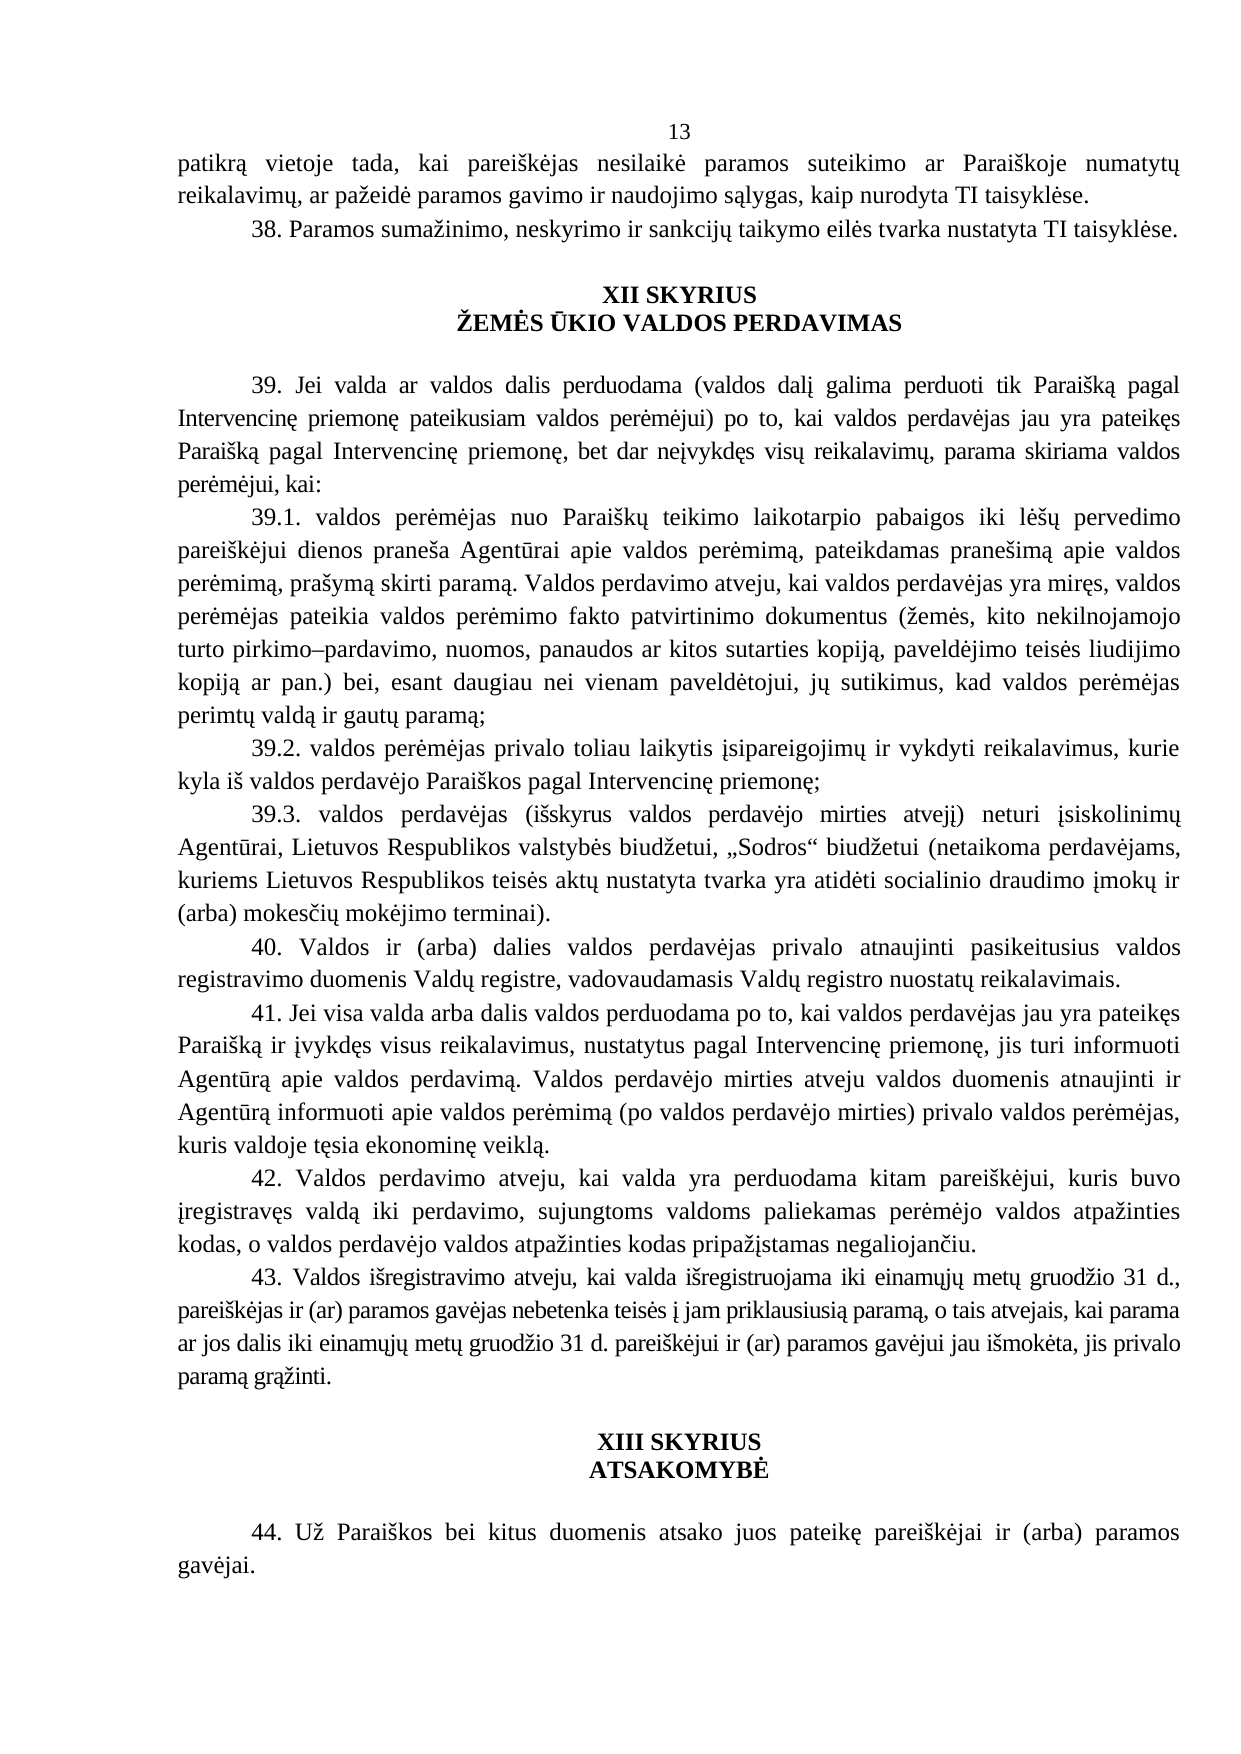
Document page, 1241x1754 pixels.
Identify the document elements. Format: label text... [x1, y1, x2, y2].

text 39.2. valdos perėmėjas privalo toliau laikytis įsipareigojimų ir vykdyti reikalavimus, kurie kyla iš valdos perdavėjo Paraiškos pagal Intervencinę priemonę; [177, 733, 1181, 795]
text XIII SKYRIUS [177, 1427, 1181, 1456]
text 39. Jei valda ar valdos dalis perduodama (valdos dalį galima perduoti tik Paraišką pagal Intervencinę priemonę pateikusiam valdos perėmėjui) po to, kai valdos perdavėjas jau yra pateikęs Paraišką pagal Intervencinę priemonę, bet dar neįvykdęs visų reikalavimų, parama skiriama valdos perėmėjui, kai: [177, 370, 1181, 498]
text 39.1. valdos perėmėjas nuo Paraiškų teikimo laikotarpio pabaigos iki lėšų pervedimo pareiškėjui dienos praneša Agentūrai apie valdos perėmimą, pateikdamas pranešimą apie valdos perėmimą, prašymą skirti paramą. Valdos perdavimo atveju, kai valdos perdavėjas yra miręs, valdos perėmėjas pateikia valdos perėmimo fakto patvirtinimo dokumentus (žemės, kito nekilnojamojo turto pirkimo–pardavimo, nuomos, panaudos ar kitos sutarties kopiją, paveldėjimo teisės liudijimo kopiją ar pan.) bei, esant daugiau nei vienam paveldėtojui, jų sutikimus, kad valdos perėmėjas perimtų valdą ir gautų paramą; [177, 502, 1181, 729]
text 44. Už Paraiškos bei kitus duomenis atsako juos pateikę pareiškėjai ir (arba) paramos gavėjai. [177, 1517, 1181, 1579]
text XII SKYRIUS [177, 280, 1181, 308]
text ŽEMĖS ŪKIO VALDOS PERDAVIMAS [177, 308, 1181, 337]
text 42. Valdos perdavimo atveju, kai valda yra perduodama kitam pareiškėjui, kuris buvo įregistravęs valdą iki perdavimo, sujungtoms valdoms paliekamas perėmėjo valdos atpažinties kodas, o valdos perdavėjo valdos atpažinties kodas pripažįstamas negaliojančiu. [177, 1163, 1181, 1257]
text 39.3. valdos perdavėjas (išskyrus valdos perdavėjo mirties atvejį) neturi įsiskolinimų Agentūrai, Lietuvos Respublikos valstybės biudžetui, „Sodros“ biudžetui (netaikoma perdavėjams, kuriems Lietuvos Respublikos teisės aktų nustatyta tvarka yra atidėti socialinio draudimo įmokų ir (arba) mokesčių mokėjimo terminai). [177, 799, 1181, 927]
text Atsakomybė [177, 1456, 1181, 1484]
text 38. Paramos sumažinimo, neskyrimo ir sankcijų taikymo eilės tvarka nustatyta TI taisyklėse. [177, 214, 1181, 242]
text 43. Valdos išregistravimo atveju, kai valda išregistruojama iki einamųjų metų gruodžio 31 d., pareiškėjas ir (ar) paramos gavėjas nebetenka teisės į jam priklausiusią paramą, o tais atvejais, kai parama ar jos dalis iki einamųjų metų gruodžio 31 d. pareiškėjui ir (ar) paramos gavėjui jau išmokėta, jis privalo paramą grąžinti. [177, 1262, 1181, 1389]
text 40. Valdos ir (arba) dalies valdos perdavėjas privalo atnaujinti pasikeitusius valdos registravimo duomenis Valdų registre, vadovaudamasis Valdų registro nuostatų reikalavimais. [177, 932, 1181, 993]
text patikrą vietoje tada, kai pareiškėjas nesilaikė paramos suteikimo ar Paraiškoje numatytų reikalavimų, ar pažeidė paramos gavimo ir naudojimo sąlygas, kaip nurodyta TI taisyklėse. [177, 148, 1181, 209]
text 41. Jei visa valda arba dalis valdos perduodama po to, kai valdos perdavėjas jau yra pateikęs Paraišką ir įvykdęs visus reikalavimus, nustatytus pagal Intervencinę priemonę, jis turi informuoti Agentūrą apie valdos perdavimą. Valdos perdavėjo mirties atveju valdos duomenis atnaujinti ir Agentūrą informuoti apie valdos perėmimą (po valdos perdavėjo mirties) privalo valdos perėmėjas, kuris valdoje tęsia ekonominę veiklą. [177, 998, 1181, 1158]
